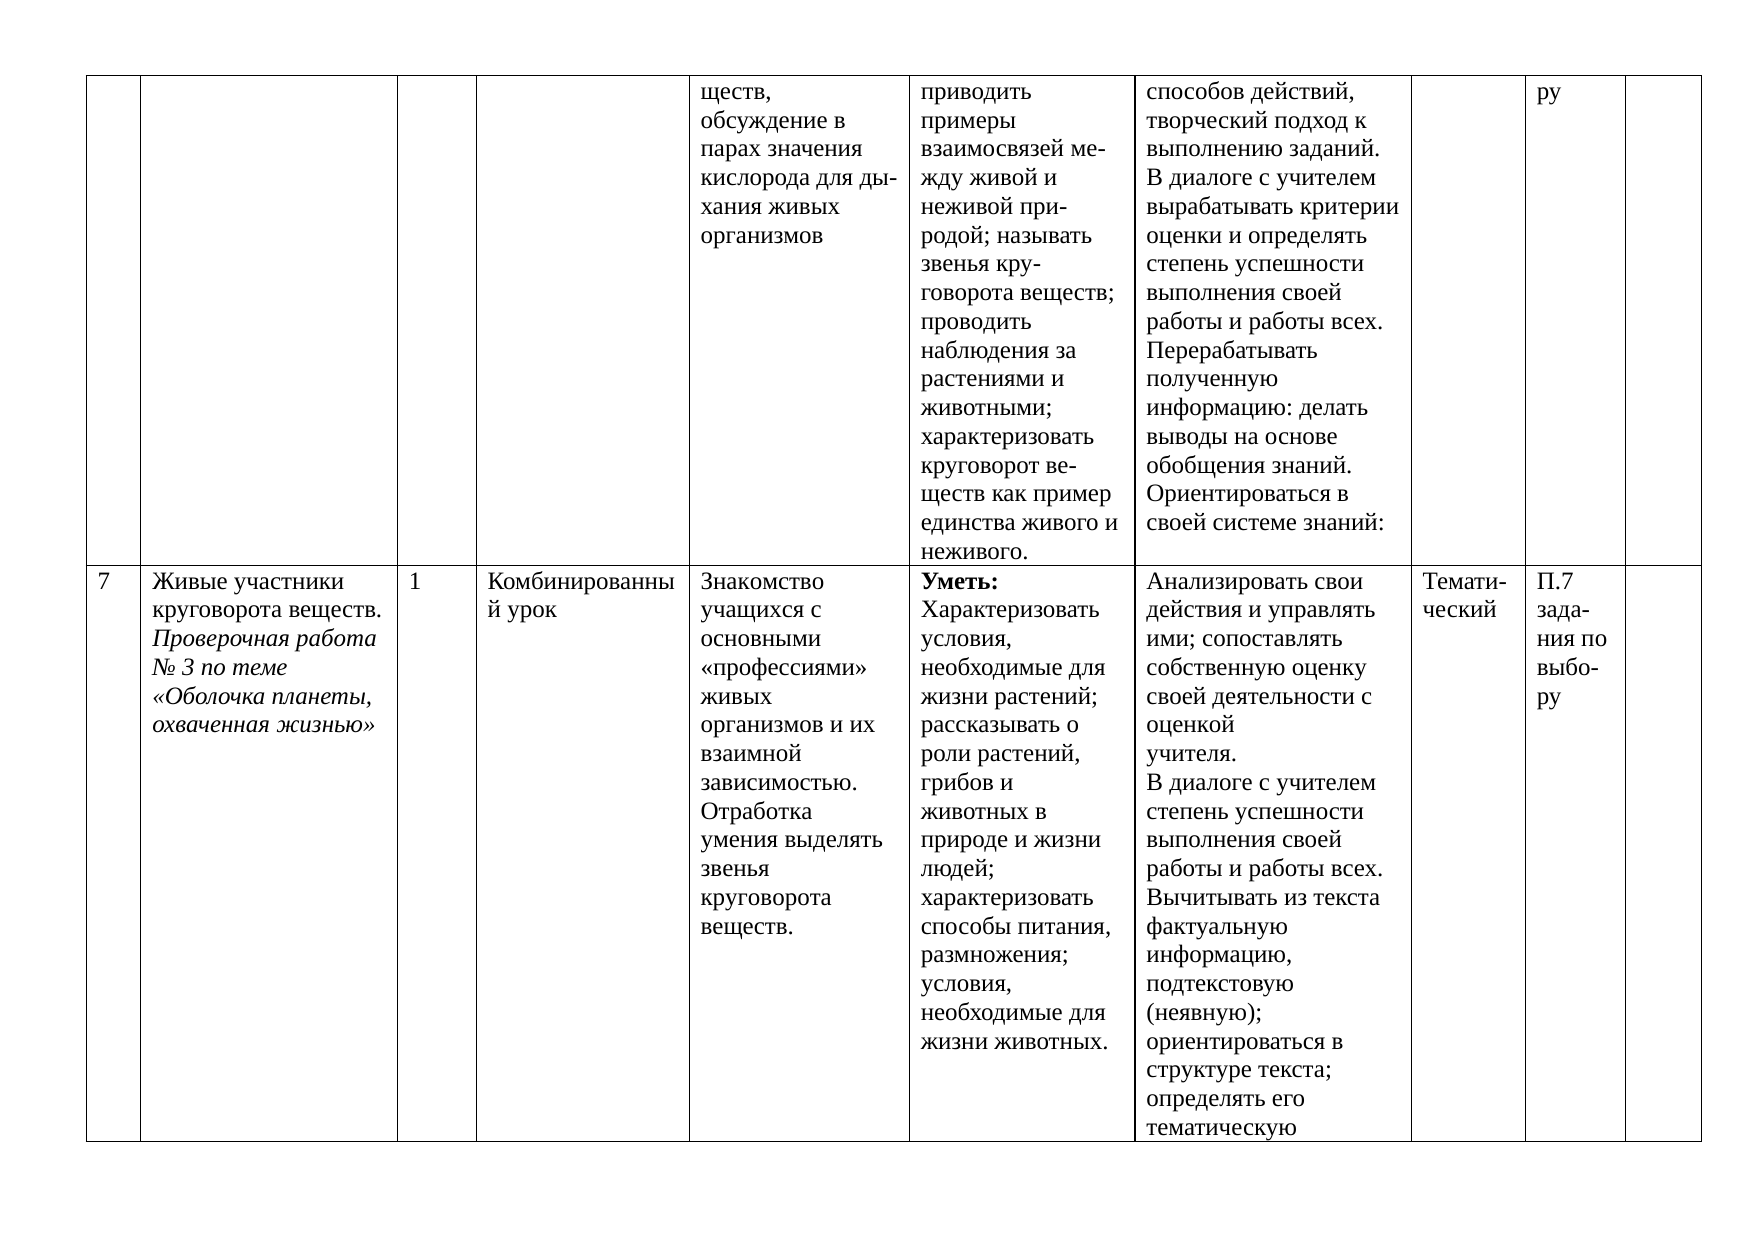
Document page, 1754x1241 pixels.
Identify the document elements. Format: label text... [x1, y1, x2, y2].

table_cell [1626, 566, 1701, 1141]
table_cell приводить примеры взаимосвязей ме­жду живой и неживой при­родой; называть звенья кру­говорота веществ; прово­дить наблюдения за расте­ниями и животными; харак­теризовать круговорот ве­ществ как пример единства живого и неживого. [910, 76, 1134, 565]
table_cell [141, 76, 397, 565]
table_cell 7 [87, 566, 140, 1141]
table_cell ществ, обсуждение в парах значения кислорода для ды­хания живых орга­низмов [690, 76, 909, 565]
table_cell Живые участники круговорота веществ. Проверочная работа № 3 по теме «Оболочка планеты, охваченная жизнью» [141, 566, 397, 1141]
table_cell ру [1526, 76, 1625, 565]
table_cell [477, 76, 689, 565]
table_cell Анализировать свои действия и управлять ими; сопоставлять собственную оценку своей деятельности с оценкой учителя. В диалоге с учителем степень успешности выполнения своей работы и работы всех. Вычитывать из текста фактуальную информацию, подтекстовую (неявную); ориентироваться в структуре текста; определять его тематическую [1136, 566, 1411, 1141]
table_cell [1626, 76, 1701, 565]
table_cell [398, 76, 476, 565]
table_cell П.7 зада- ния по выбо-ру [1526, 566, 1625, 1141]
table_cell Уметь: Характеризовать условия, необходимые для жизни растений; рассказывать о роли растений, грибов и животных в природе и жизни людей; характеризовать способы питания, размно­жения; условия, необходи­мые для жизни животных. [910, 566, 1134, 1141]
table_cell [1412, 76, 1525, 565]
table_cell способов действий, твор­ческий подход к выпол­нению заданий. В диалоге с учите­лем вырабатывать критерии оценки и определять сте­пень успешности выполне­ния своей работы и работы всех. Перерабатывать полученную информацию: делать выводы на основе обобщения знаний. Ориентироваться в своей системе знаний: [1136, 76, 1411, 565]
table_cell Темати-ческий [1412, 566, 1525, 1141]
table_cell 1 [398, 566, 476, 1141]
table_cell Знакомство учащихся с основными «профессиями» живых организмов и их взаимной зависимостью. Отработка умения выделять звенья круговорота веществ. [690, 566, 909, 1141]
table_cell [87, 76, 140, 565]
table_cell Комбинированный урок [477, 566, 689, 1141]
